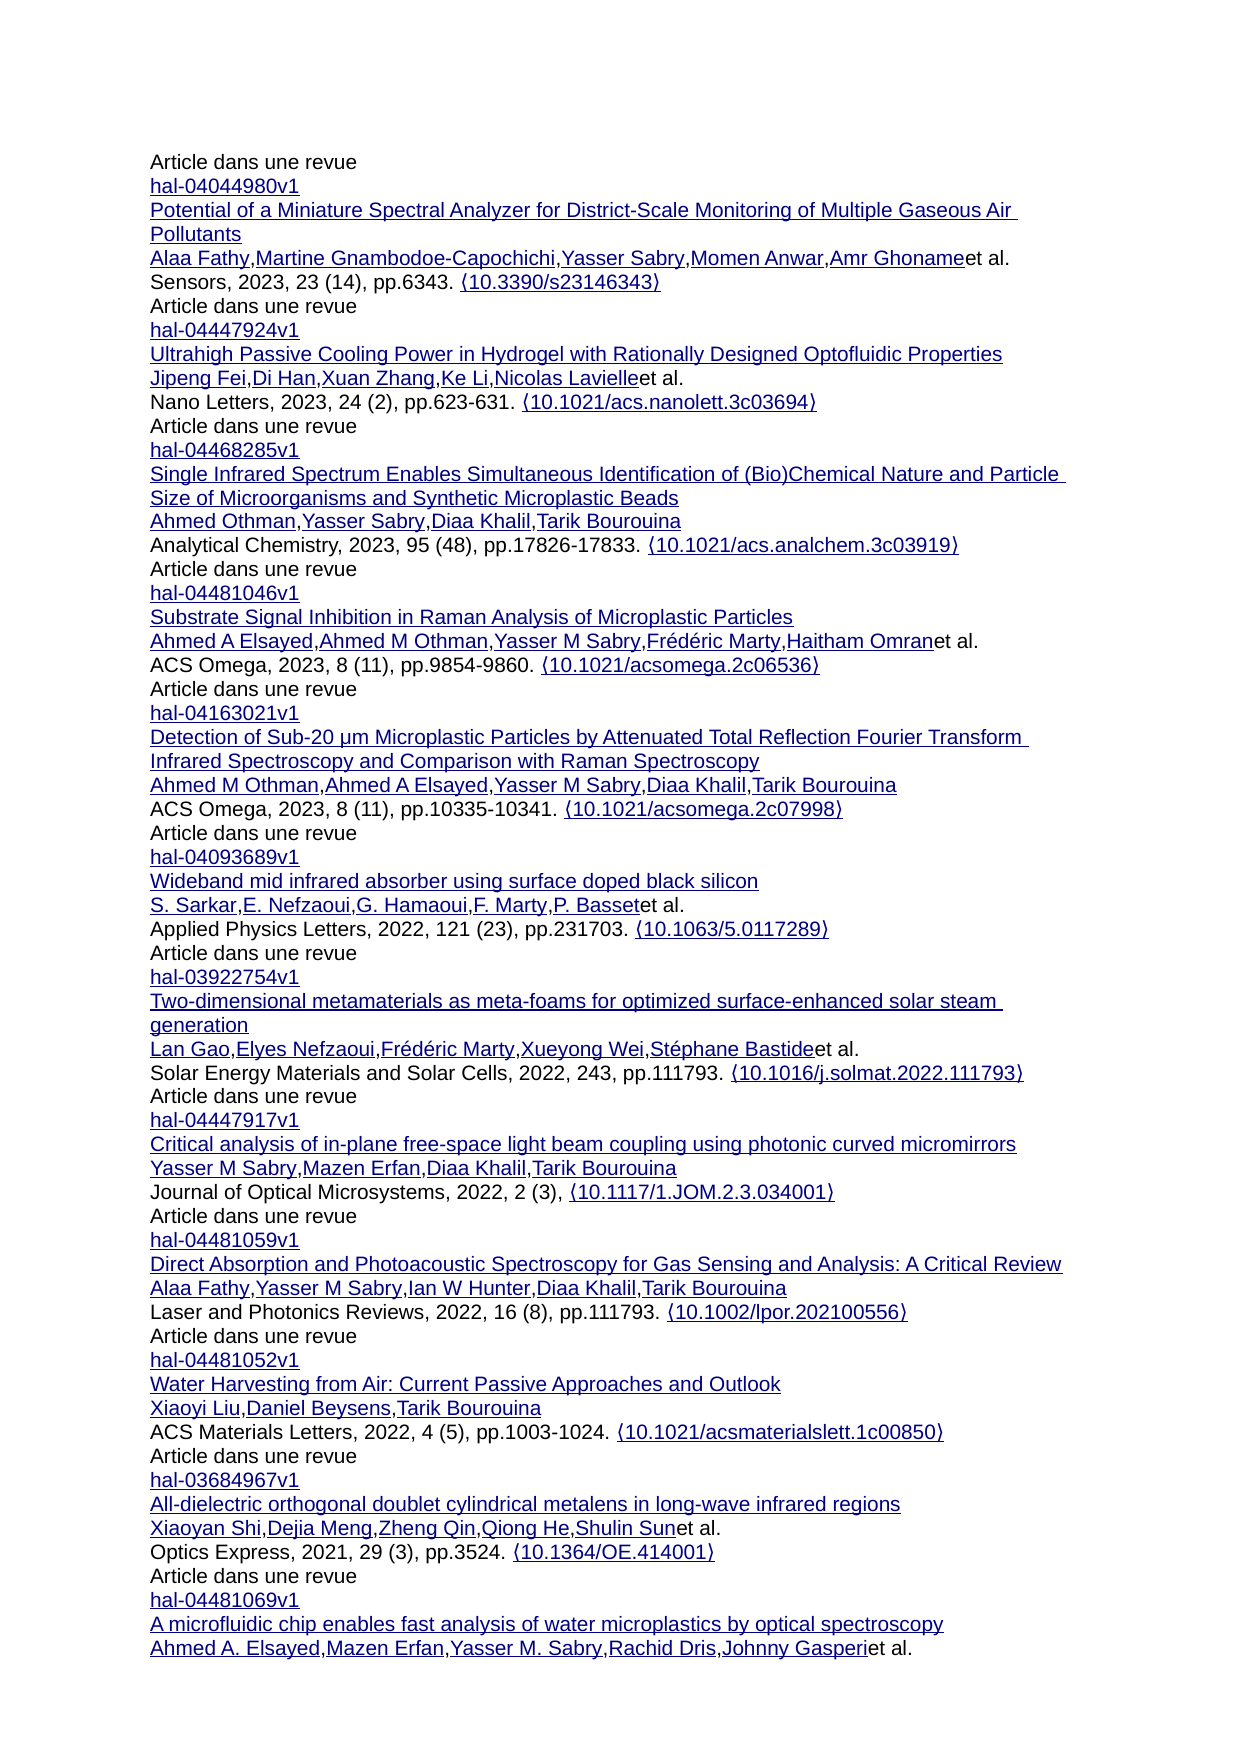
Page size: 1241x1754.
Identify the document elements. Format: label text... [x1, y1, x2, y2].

table_cell Critical analysis of in-plane free-space light beam coupling using photonic curved micromirrors Yasser M Sabry,Mazen Erfan,Diaa Khalil,Tarik Bourouina Journal of Optical Microsystems, 2022, 2 (3), ⟨10.1117/1.JOM.2.3.034001⟩ Article dans une revue hal-04481059v1 [150, 1132, 1090, 1252]
table_cell Wideband mid infrared absorber using surface doped black silicon S. Sarkar,E. Nefzaoui,G. Hamaoui,F. Marty,P. Bassetet al. Applied Physics Letters, 2022, 121 (23), pp.231703. ⟨10.1063/5.0117289⟩ Article dans une revue hal-03922754v1 [150, 869, 1090, 988]
table_cell All-dielectric orthogonal doublet cylindrical metalens in long-wave infrared regions Xiaoyan Shi,Dejia Meng,Zheng Qin,Qiong He,Shulin Sunet al. Optics Express, 2021, 29 (3), pp.3524. ⟨10.1364/OE.414001⟩ Article dans une revue hal-04481069v1 [150, 1492, 1090, 1611]
table_cell Article dans une revue hal-04044980v1 [150, 150, 1090, 198]
table_cell Potential of a Miniature Spectral Analyzer for District-Scale Monitoring of Multiple Gaseous Air Pollutants Alaa Fathy,Martine Gnambodoe-Capochichi,Yasser Sabry,Momen Anwar,Amr Ghonameet al. Sensors, 2023, 23 (14), pp.6343. ⟨10.3390/s23146343⟩ Article dans une revue hal-04447924v1 [150, 198, 1090, 342]
table_cell Two-dimensional metamaterials as meta-foams for optimized surface-enhanced solar steam generation Lan Gao,Elyes Nefzaoui,Frédéric Marty,Xueyong Wei,Stéphane Bastideet al. Solar Energy Materials and Solar Cells, 2022, 243, pp.111793. ⟨10.1016/j.solmat.2022.111793⟩ Article dans une revue hal-04447917v1 [150, 989, 1090, 1132]
table_cell Direct Absorption and Photoacoustic Spectroscopy for Gas Sensing and Analysis: A Critical Review Alaa Fathy,Yasser M Sabry,Ian W Hunter,Diaa Khalil,Tarik Bourouina Laser and Photonics Reviews, 2022, 16 (8), pp.111793. ⟨10.1002/lpor.202100556⟩ Article dans une revue hal-04481052v1 [150, 1252, 1090, 1372]
table_cell A microfluidic chip enables fast analysis of water microplastics by optical spectroscopy Ahmed A. Elsayed,Mazen Erfan,Yasser M. Sabry,Rachid Dris,Johnny Gasperiet al. [150, 1611, 1090, 1659]
table_cell Substrate Signal Inhibition in Raman Analysis of Microplastic Particles Ahmed A Elsayed,Ahmed M Othman,Yasser M Sabry,Frédéric Marty,Haitham Omranet al. ACS Omega, 2023, 8 (11), pp.9854-9860. ⟨10.1021/acsomega.2c06536⟩ Article dans une revue hal-04163021v1 [150, 605, 1090, 725]
table_cell Water Harvesting from Air: Current Passive Approaches and Outlook Xiaoyi Liu,Daniel Beysens,Tarik Bourouina ACS Materials Letters, 2022, 4 (5), pp.1003-1024. ⟨10.1021/acsmaterialslett.1c00850⟩ Article dans une revue hal-03684967v1 [150, 1372, 1090, 1492]
table_cell Detection of Sub-20 μm Microplastic Particles by Attenuated Total Reflection Fourier Transform Infrared Spectroscopy and Comparison with Raman Spectroscopy Ahmed M Othman,Ahmed A Elsayed,Yasser M Sabry,Diaa Khalil,Tarik Bourouina ACS Omega, 2023, 8 (11), pp.10335-10341. ⟨10.1021/acsomega.2c07998⟩ Article dans une revue hal-04093689v1 [150, 725, 1090, 869]
table_cell Ultrahigh Passive Cooling Power in Hydrogel with Rationally Designed Optofluidic Properties Jipeng Fei,Di Han,Xuan Zhang,Ke Li,Nicolas Lavielleet al. Nano Letters, 2023, 24 (2), pp.623-631. ⟨10.1021/acs.nanolett.3c03694⟩ Article dans une revue hal-04468285v1 [150, 342, 1090, 461]
table_cell Single Infrared Spectrum Enables Simultaneous Identification of (Bio)Chemical Nature and Particle Size of Microorganisms and Synthetic Microplastic Beads Ahmed Othman,Yasser Sabry,Diaa Khalil,Tarik Bourouina Analytical Chemistry, 2023, 95 (48), pp.17826-17833. ⟨10.1021/acs.analchem.3c03919⟩ Article dans une revue hal-04481046v1 [150, 461, 1090, 605]
